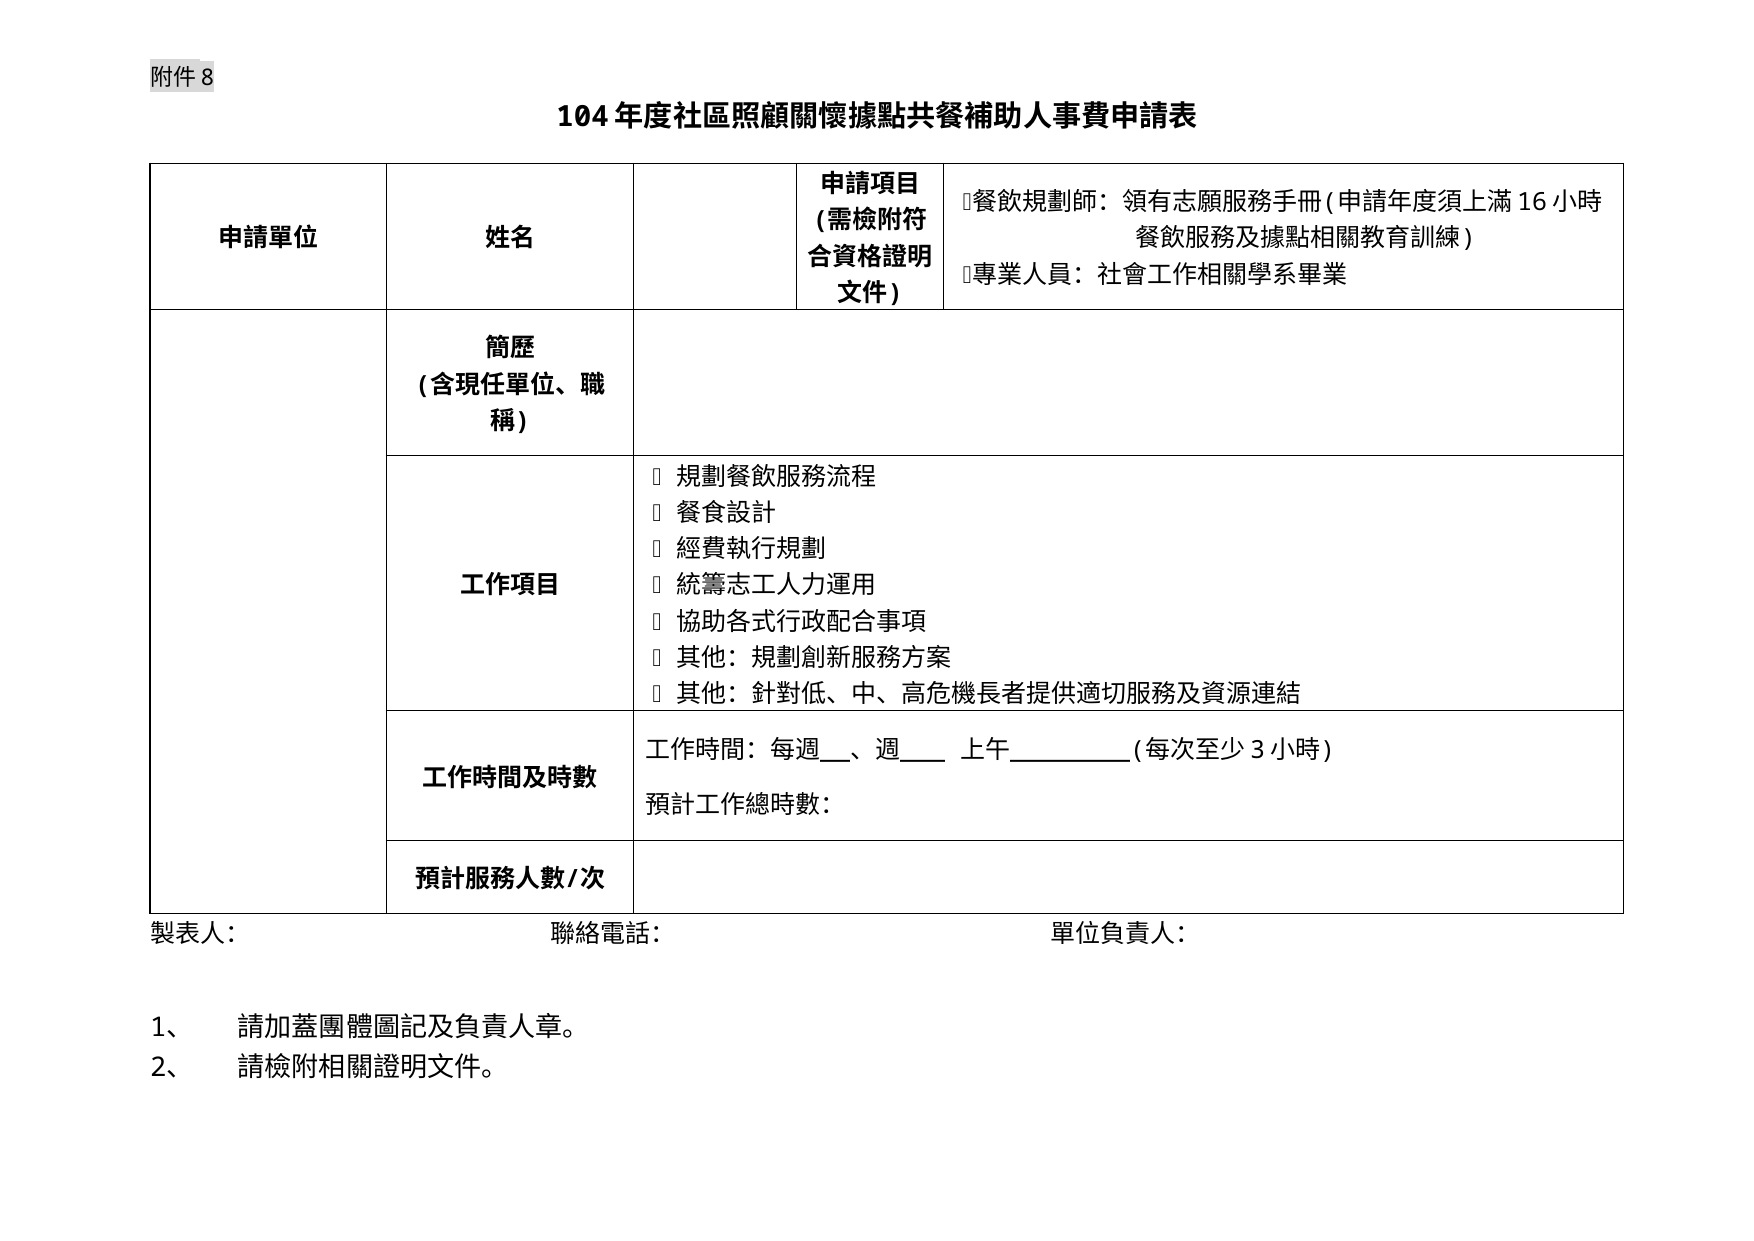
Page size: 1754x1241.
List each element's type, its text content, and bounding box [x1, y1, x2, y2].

table_header 姓名 [387, 164, 633, 308]
text 104年度社區照顧關懷據點共餐補助人事費申請表 [150, 92, 1604, 135]
table_header [634, 164, 796, 308]
list 請檢附相關證明文件。 [150, 1044, 1604, 1084]
table_cell 工作時間：每週__、週___ 上午________(每次至少3小時) 預計工作總時數： [634, 711, 1623, 839]
table_cell 工作項目 [387, 456, 633, 710]
text 附件8 [150, 59, 1604, 92]
table_cell 預計服務人數/次 [387, 841, 633, 912]
list 請加蓋團體圖記及負責人章。 [150, 1005, 1604, 1044]
table_cell 簡歷 (含現任單位、職稱) [387, 310, 633, 455]
table_cell [151, 310, 386, 912]
table_header 申請單位 [151, 164, 386, 308]
table_header 申請項目 (需檢附符合資格證明文件) [797, 164, 943, 308]
table_cell [634, 841, 1623, 912]
table_cell 工作時間及時數 [387, 711, 633, 839]
text 製表人： 聯絡電話： 單位負責人： [150, 914, 1604, 950]
table_cell [634, 310, 1623, 455]
table_header 餐飲規劃師：領有志願服務手冊(申請年度須上滿16小時餐飲服務及據點相關教育訓練) 專業人員：社會工作相關學系畢業 [944, 164, 1623, 308]
table_cell  規劃餐飲服務流程  餐食設計  經費執行規劃  統籌志工人力運用  協助各式行政配合事項  其他：規劃創新服務方案  其他：針對低、中、高危機長者提供適切服務及資源連結 [634, 456, 1623, 710]
